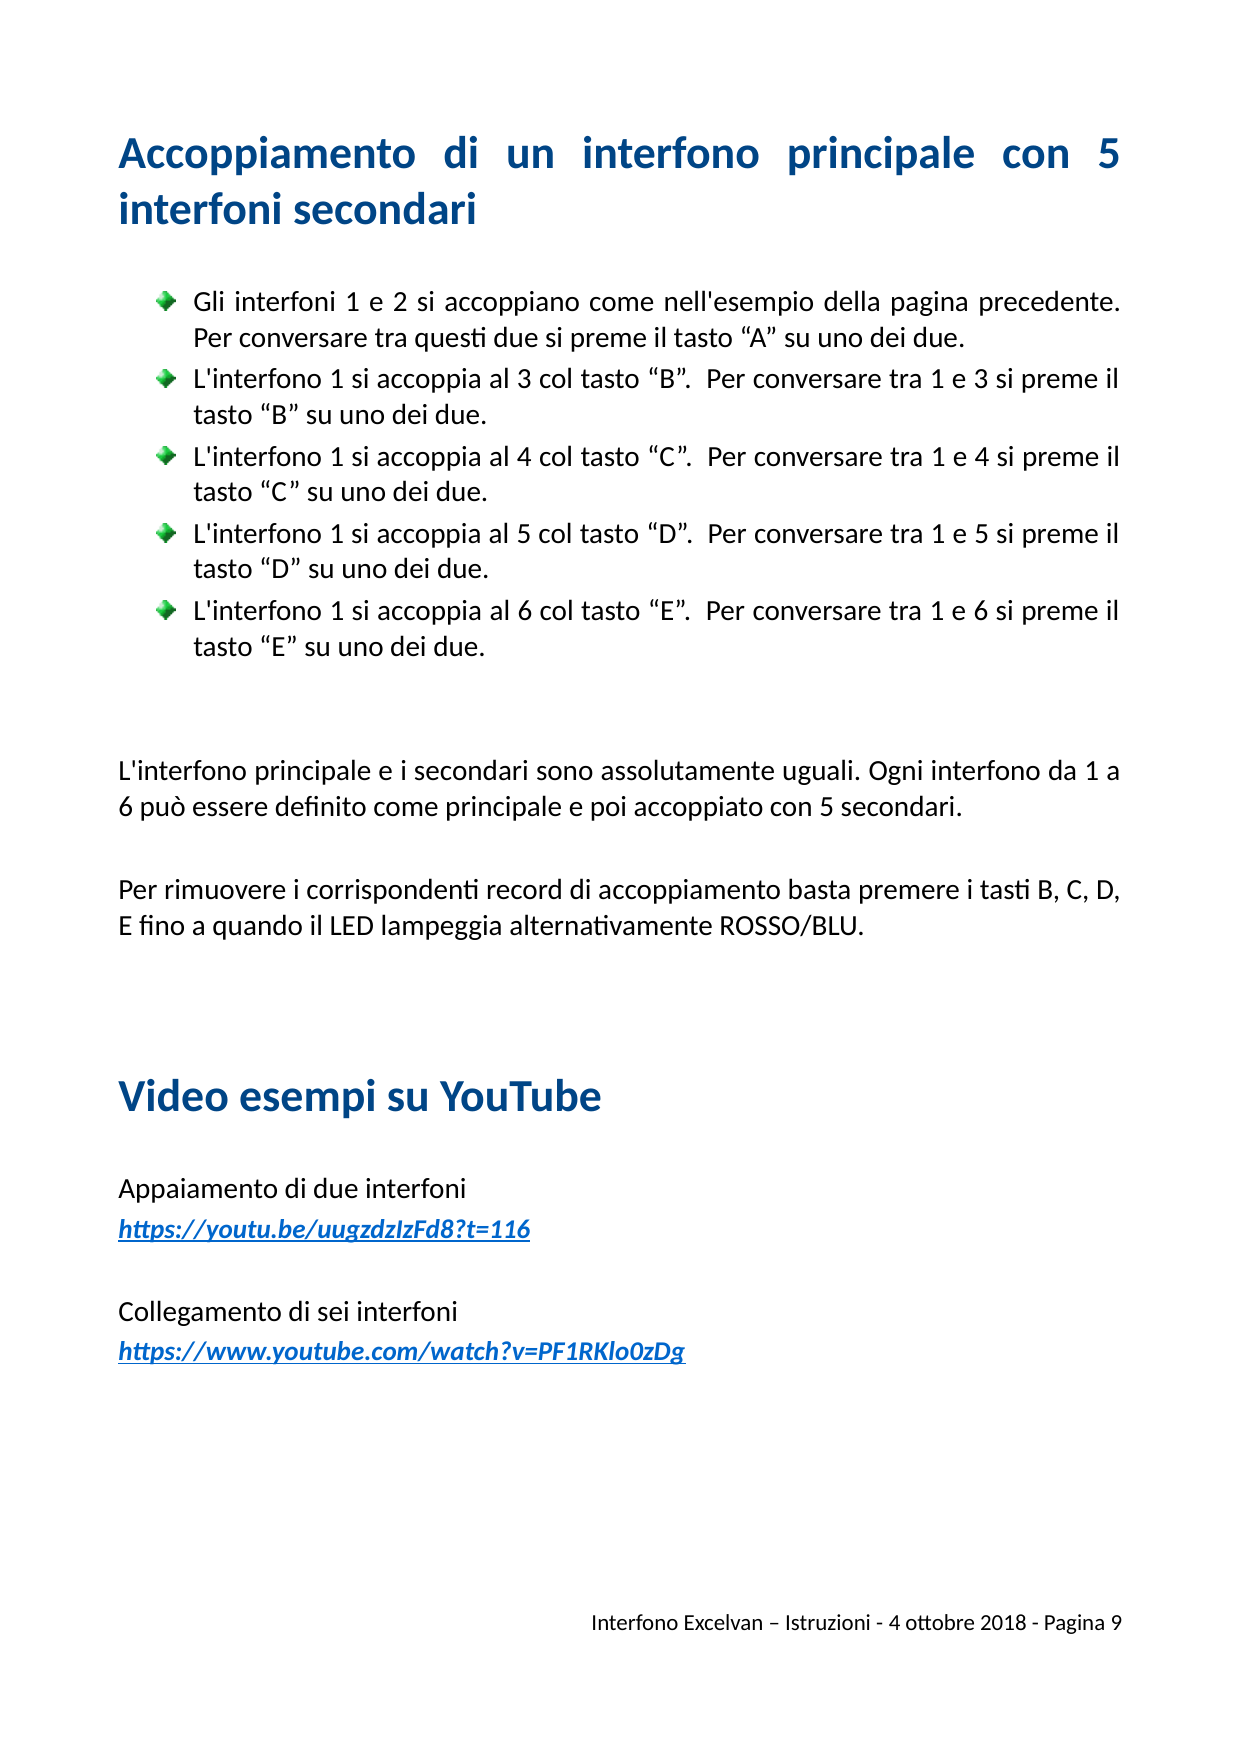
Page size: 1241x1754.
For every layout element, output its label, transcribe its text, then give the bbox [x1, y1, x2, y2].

text Per rimuovere i corrispondenti record di accoppiamento basta premere i tasti B, C, D, E fino a quando il LED lampeggia alternativamente ROSSO/BLU. [118, 871, 1122, 942]
list L'interfono 1 si accoppia al 3 col tasto “B”. Per conversare tra 1 e 3 si preme il tasto “B” su uno dei due. [156, 361, 1122, 432]
list Gli interfoni 1 e 2 si accoppiano come nell'esempio della pagina precedente. Per conversare tra questi due si preme il tasto “A” su uno dei due. [156, 283, 1122, 355]
text Collegamento di sei interfoni [118, 1293, 1122, 1328]
subtitle Accoppiamento di un interfono principale con 5 interfoni secondari [118, 124, 1122, 236]
list L'interfono 1 si accoppia al 5 col tasto “D”. Per conversare tra 1 e 5 si preme il tasto “D” su uno dei due. [156, 515, 1122, 586]
text L'interfono principale e i secondari sono assolutamente uguali. Ogni interfono da 1 a 6 può essere definito come principale e poi accoppiato con 5 secondari. [118, 752, 1122, 824]
picture [156, 291, 176, 311]
list L'interfono 1 si accoppia al 4 col tasto “C”. Per conversare tra 1 e 4 si preme il tasto “C” su uno dei due. [156, 438, 1122, 509]
text https://www.youtube.com/watch?v=PF1RKlo0zDg [118, 1334, 1122, 1367]
text https://youtu.be/uugzdzIzFd8?t=116 [118, 1212, 1122, 1245]
picture [156, 446, 176, 465]
text Appaiamento di due interfoni [118, 1171, 1122, 1206]
list L'interfono 1 si accoppia al 6 col tasto “E”. Per conversare tra 1 e 6 si preme il tasto “E” su uno dei due. [156, 592, 1122, 663]
subtitle Video esempi su YouTube [118, 1067, 1122, 1123]
picture [156, 523, 176, 543]
picture [156, 369, 176, 388]
picture [156, 600, 176, 620]
